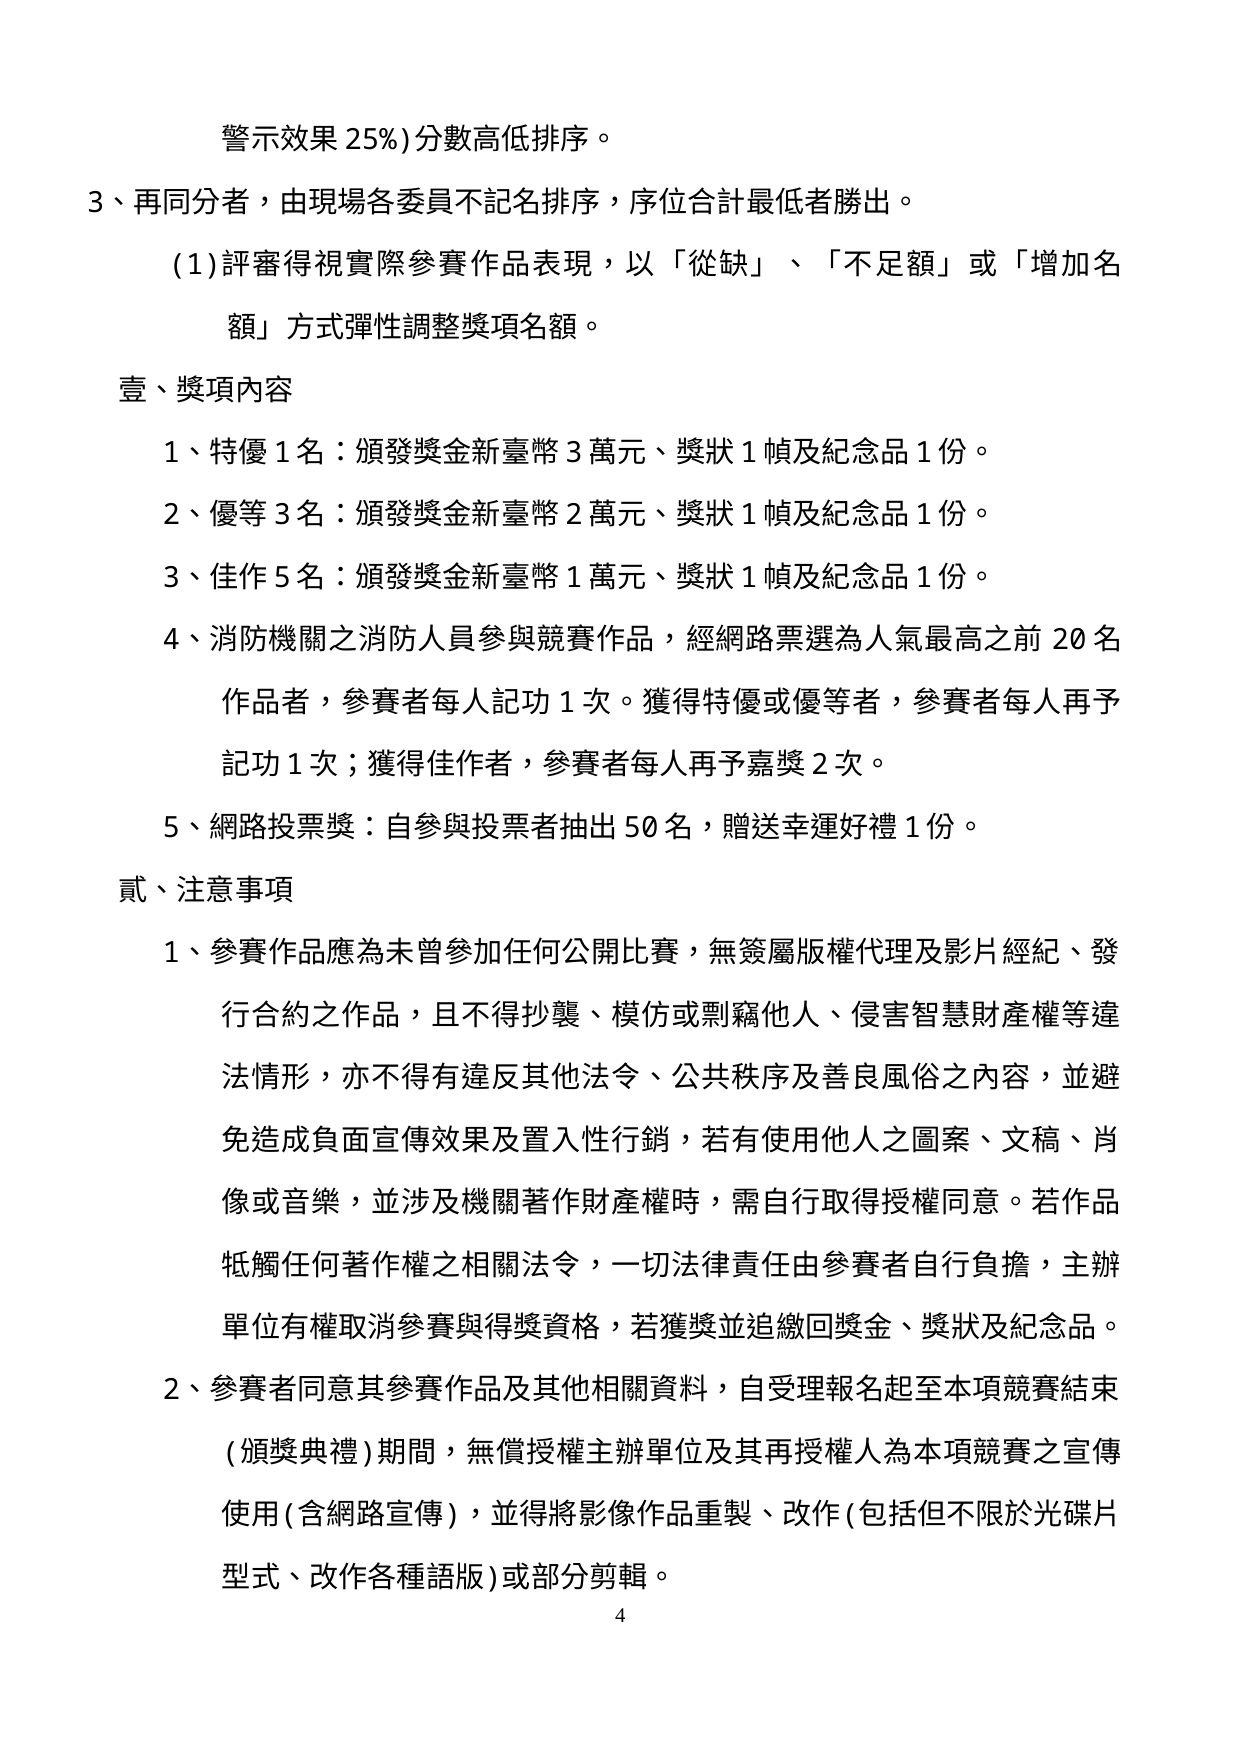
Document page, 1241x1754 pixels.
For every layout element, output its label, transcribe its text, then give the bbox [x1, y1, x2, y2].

list 參賽者同意其參賽作品及其他相關資料，自受理報名起至本項競賽結束(頒獎典禮)期間，無償授權主辦單位及其再授權人為本項競賽之宣傳使用(含網路宣傳)，並得將影像作品重製、改作(包括但不限於光碟片型式、改作各種語版)或部分剪輯。 [162, 1346, 1122, 1596]
list 評審得視實際參賽作品表現，以「從缺」、「不足額」或「增加名額」方式彈性調整獎項名額。 [168, 221, 1122, 346]
list 特優1名：頒發獎金新臺幣3萬元、獎狀1幀及紀念品1份。 [162, 408, 1122, 471]
list 消防機關之消防人員參與競賽作品，經網路票選為人氣最高之前20名作品者，參賽者每人記功1次。獲得特優或優等者，參賽者每人再予記功1次；獲得佳作者，參賽者每人再予嘉獎2次。 [162, 596, 1122, 783]
list 再同分者，由現場各委員不記名排序，序位合計最低者勝出。 [87, 158, 1122, 221]
list 佳作5名：頒發獎金新臺幣1萬元、獎狀1幀及紀念品1份。 [162, 533, 1122, 596]
list 網路投票獎：自參與投票者抽出50名，贈送幸運好禮1份。 [162, 783, 1122, 846]
list 參賽作品應為未曾參加任何公開比賽，無簽屬版權代理及影片經紀、發行合約之作品，且不得抄襲、模仿或剽竊他人、侵害智慧財產權等違法情形，亦不得有違反其他法令、公共秩序及善良風俗之內容，並避免造成負面宣傳效果及置入性行銷，若有使用他人之圖案、文稿、肖像或音樂，並涉及機關著作財產權時，需自行取得授權同意。若作品牴觸任何著作權之相關法令，一切法律責任由參賽者自行負擔，主辦單位有權取消參賽與得獎資格，若獲獎並追繳回獎金、獎狀及紀念品。 [162, 908, 1122, 1346]
list 優等3名：頒發獎金新臺幣2萬元、獎狀1幀及紀念品1份。 [162, 471, 1122, 533]
list 警示效果25%)分數高低排序。 [177, 96, 1122, 158]
list 注意事項 [118, 846, 1122, 908]
list 獎項內容 [118, 346, 1122, 408]
